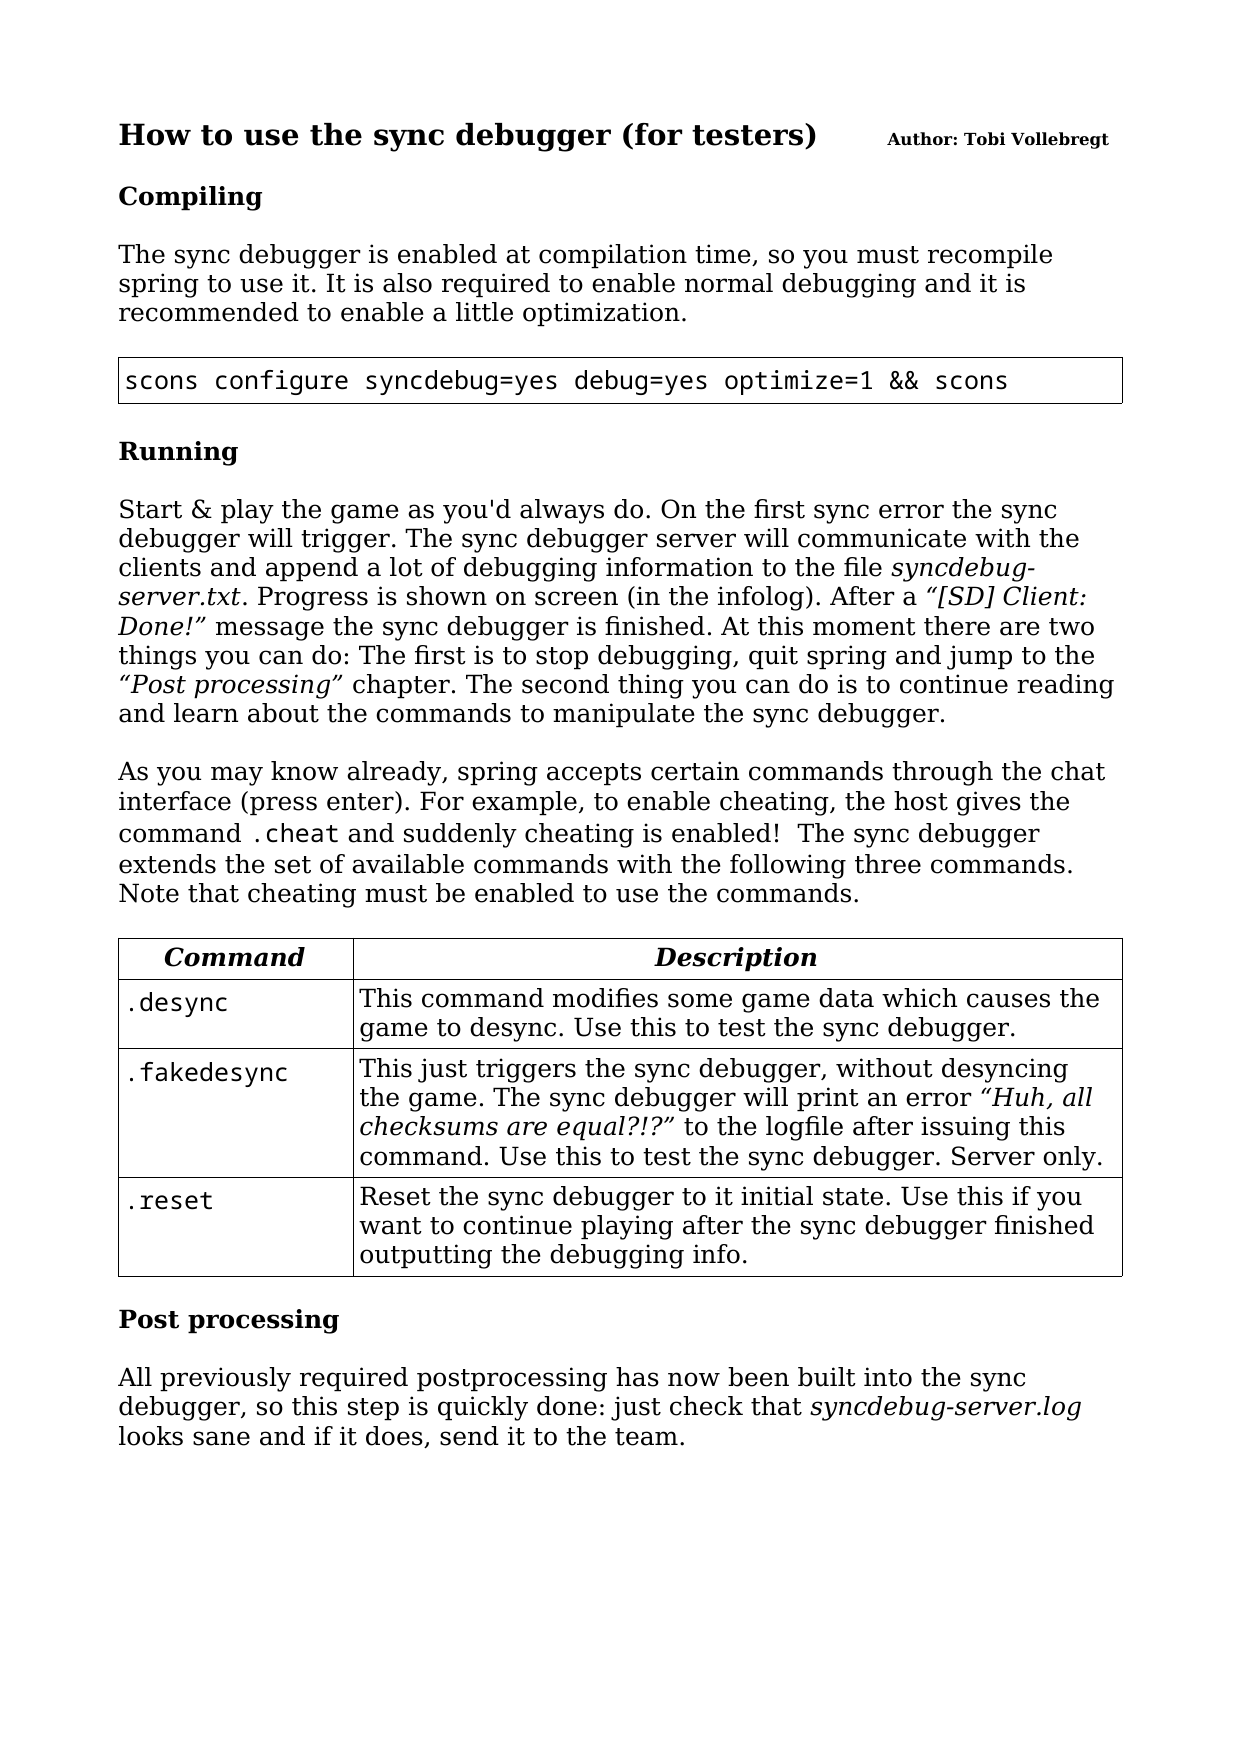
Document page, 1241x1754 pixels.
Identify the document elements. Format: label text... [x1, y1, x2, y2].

table_cell Reset the sync debugger to it initial state. Use this if you want to continue playing after the sync debugger finished outputting the debugging info. [354, 1178, 1122, 1276]
table_cell This command modifies some game data which causes the game to desync. Use this to test the sync debugger. [354, 980, 1122, 1048]
table_header Description [354, 939, 1122, 978]
text Compiling [118, 182, 1122, 211]
table_cell .fakedesync [119, 1049, 353, 1177]
text Post processing [118, 1305, 1122, 1334]
table_cell This just triggers the sync debugger, without desyncing the game. The sync debugger will print an error “Huh, all checksums are equal?!?” to the logfile after issuing this command. Use this to test the sync debugger. Server only. [354, 1049, 1122, 1177]
text How to use the sync debugger (for testers) Author: Tobi Vollebregt [118, 118, 1122, 152]
table_cell .desync [119, 980, 353, 1048]
table_header Command [119, 939, 353, 978]
text All previously required postprocessing has now been built into the sync debugger, so this step is quickly done: just check that syncdebug-server.log looks sane and if it does, send it to the team. [118, 1363, 1122, 1451]
table_header scons configure syncdebug=yes debug=yes optimize=1 && scons [119, 358, 1122, 402]
table_cell .reset [119, 1178, 353, 1276]
text Running [118, 437, 1122, 466]
text As you may know already, spring accepts certain commands through the chat interface (press enter). For example, to enable cheating, the host gives the command .cheat and suddenly cheating is enabled! The sync debugger extends the set of available commands with the following three commands. Note that cheating must be enabled to use the commands. [118, 758, 1122, 908]
text The sync debugger is enabled at compilation time, so you must recompile spring to use it. It is also required to enable normal debugging and it is recommended to enable a little optimization. [118, 240, 1122, 328]
text Start & play the game as you'd always do. On the first sync error the sync debugger will trigger. The sync debugger server will communicate with the clients and append a lot of debugging information to the file syncdebug-server.txt. Progress is shown on screen (in the infolog). After a “[SD] Client: Done!” message the sync debugger is finished. At this moment there are two things you can do: The first is to stop debugging, quit spring and jump to the “Post processing” chapter. The second thing you can do is to continue reading and learn about the commands to manipulate the sync debugger. [118, 495, 1122, 728]
